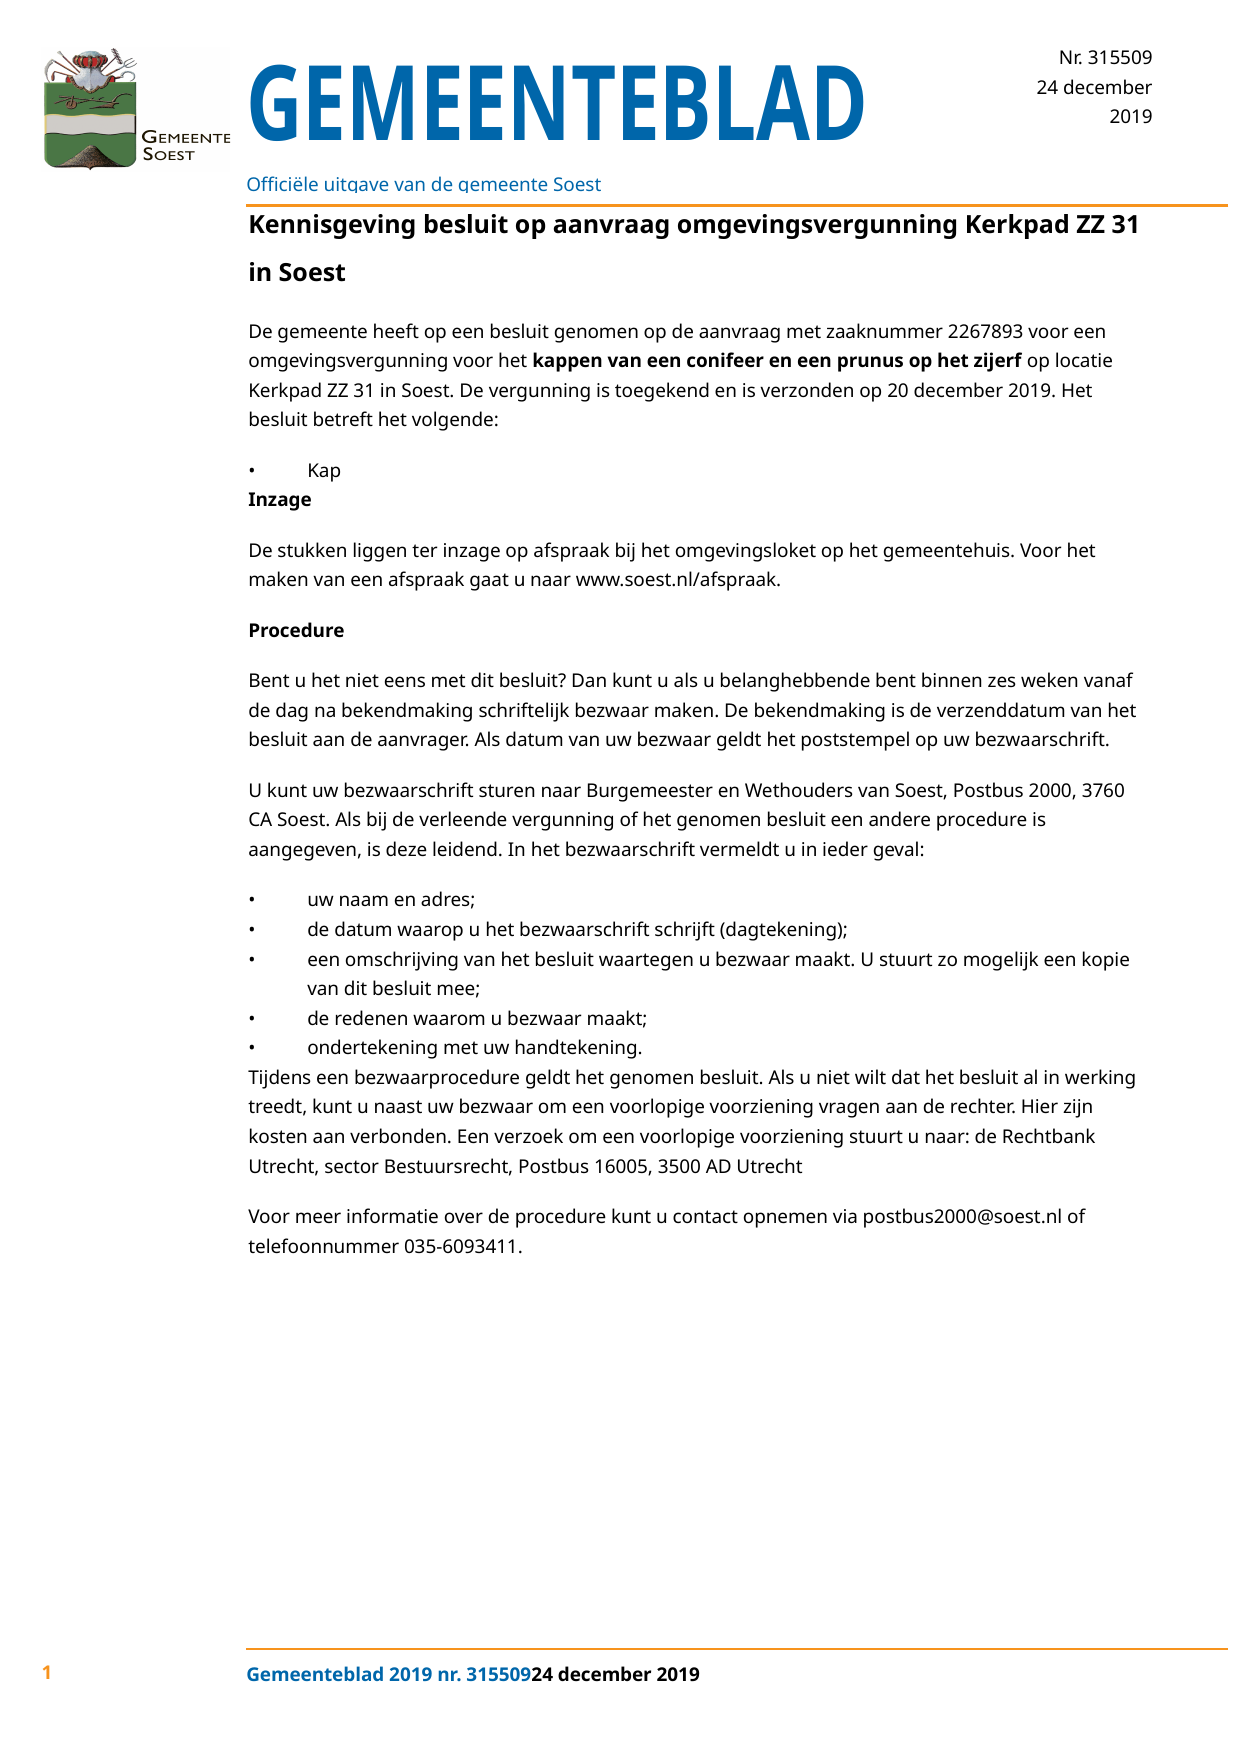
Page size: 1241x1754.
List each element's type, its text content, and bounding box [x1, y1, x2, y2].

list Kap [248, 457, 1152, 483]
text Inzage [248, 487, 1152, 512]
text U kunt uw bezwaarschrift sturen naar Burgemeester en Wethouders van Soest, Postbus 2000, 3760 CA Soest. Als bij de verleende vergunning of het genomen besluit een andere procedure is aangegeven, is deze leidend. In het bezwaarschrift vermeldt u in ieder geval: [248, 777, 1152, 862]
picture [41, 47, 231, 172]
list de redenen waarom u bezwaar maakt; [248, 1005, 1152, 1031]
list uw naam en adres; [248, 887, 1152, 912]
list een omschrijving van het besluit waartegen u bezwaar maakt. U stuurt zo mogelijk een kopie van dit besluit mee; [248, 946, 1152, 1001]
text De gemeente heeft op een besluit genomen op de aanvraag met zaaknummer 2267893 voor een omgevingsvergunning voor het kappen van een conifeer en een prunus op het zijerf op locatie Kerkpad ZZ 31 in Soest. De vergunning is toegekend en is verzonden op 20 december 2019. Het besluit betreft het volgende: [248, 318, 1152, 432]
text De stukken liggen ter inzage op afspraak bij het omgevingsloket op het gemeentehuis. Voor het maken van een afspraak gaat u naar www.soest.nl/afspraak. [248, 537, 1152, 592]
list de datum waarop u het bezwaarschrift schrijft (dagtekening); [248, 916, 1152, 942]
text Procedure [248, 617, 1152, 643]
text Voor meer informatie over de procedure kunt u contact opnemen via postbus2000@soest.nl of telefoonnummer 035-6093411. [248, 1203, 1152, 1259]
text Kennisgeving besluit op aanvraag omgevingsvergunning Kerkpad ZZ 31 in Soest [248, 207, 1152, 288]
text Tijdens een bezwaarprocedure geldt het genomen besluit. Als u niet wilt dat het besluit al in werking treedt, kunt u naast uw bezwaar om een voorlopige voorziening vragen aan de rechter. Hier zijn kosten aan verbonden. Een verzoek om een voorlopige voorziening stuurt u naar: de Rechtbank Utrecht, sector Bestuursrecht, Postbus 16005, 3500 AD Utrecht [248, 1064, 1152, 1179]
list ondertekening met uw handtekening. [248, 1034, 1152, 1060]
text Bent u het niet eens met dit besluit? Dan kunt u als u belanghebbende bent binnen zes weken vanaf de dag na bekendmaking schriftelijk bezwaar maken. De bekendmaking is de verzenddatum van het besluit aan de aanvrager. Als datum van uw bezwaar geldt het poststempel op uw bezwaarschrift. [248, 667, 1152, 752]
